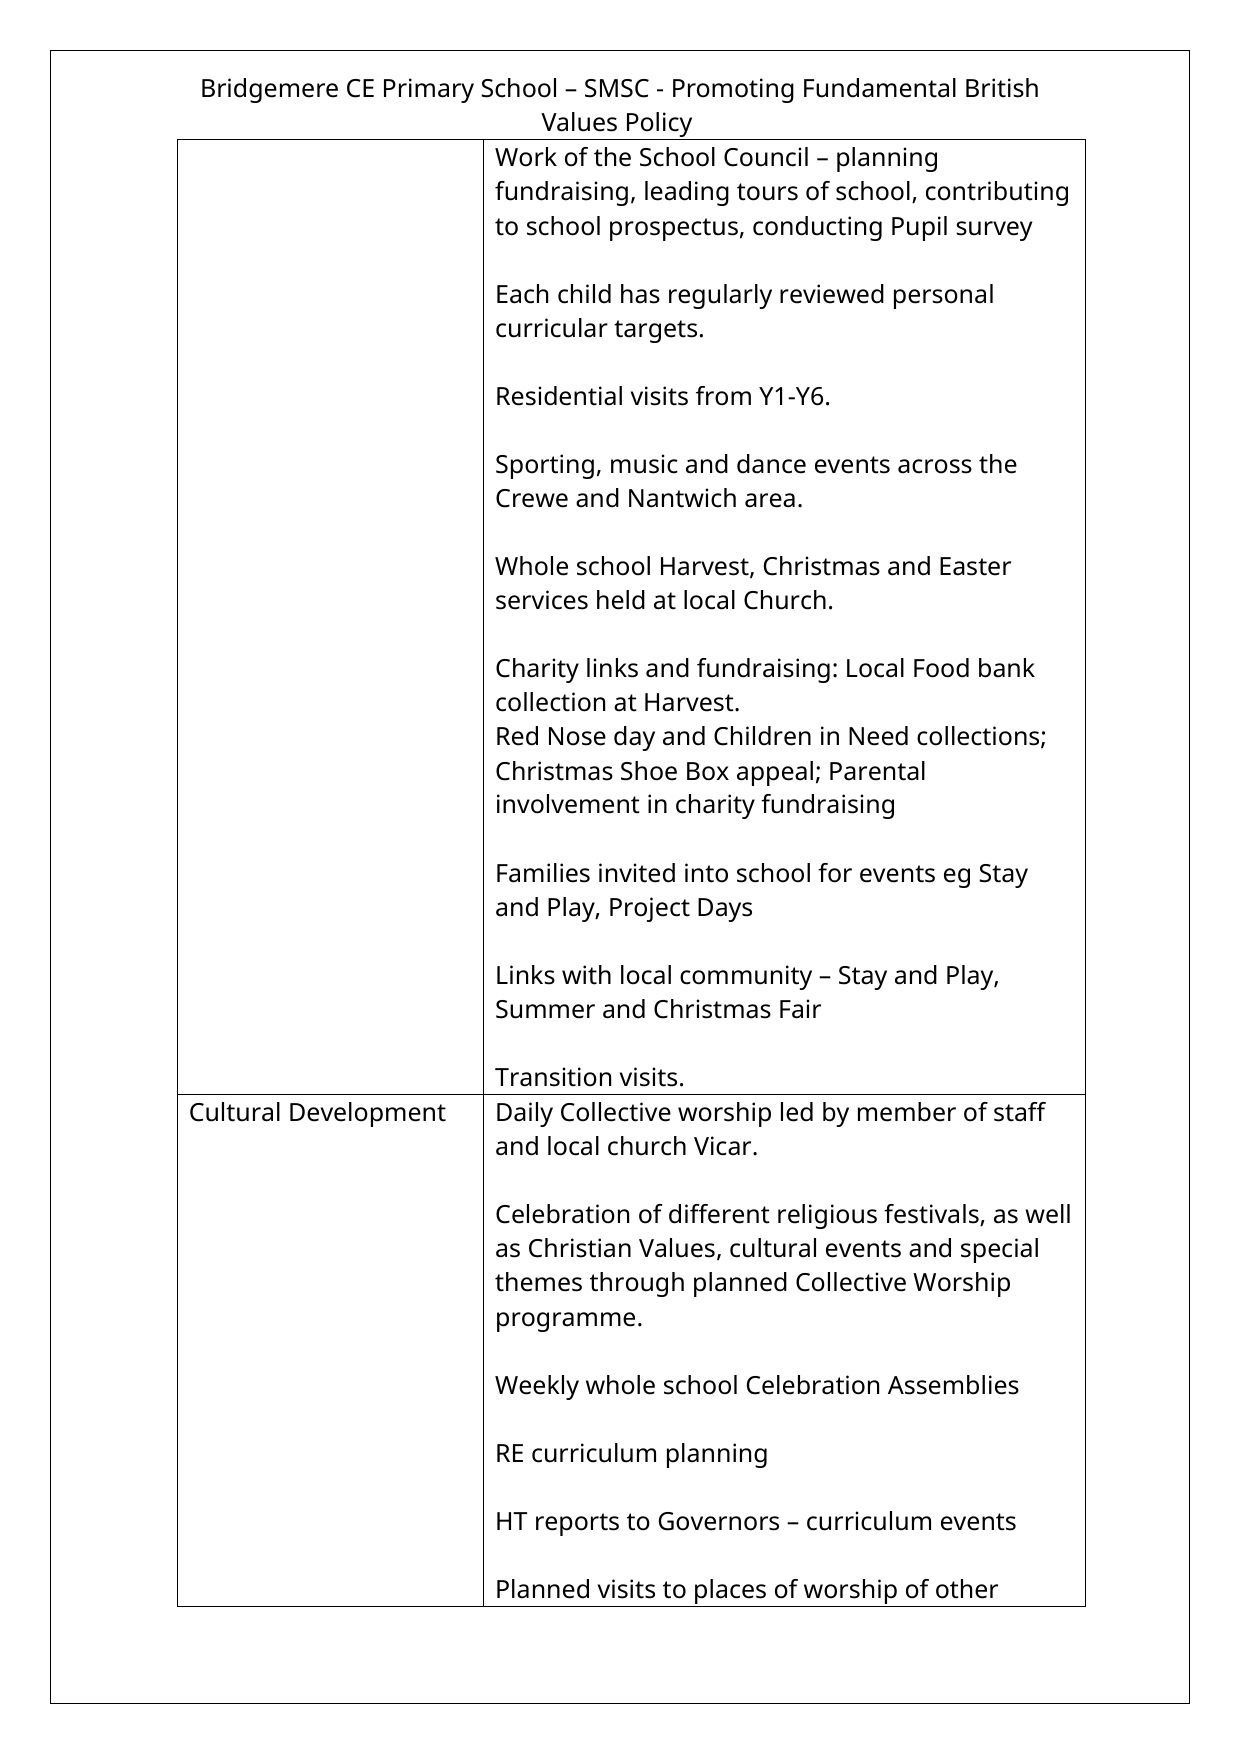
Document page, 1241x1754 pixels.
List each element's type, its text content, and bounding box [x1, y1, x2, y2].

table_cell Cultural Development [178, 1095, 483, 1606]
table_cell [178, 140, 483, 1094]
table_cell Work of the School Council – planning fundraising, leading tours of school, contributing to school prospectus, conducting Pupil survey Each child has regularly reviewed personal curricular targets. Residential visits from Y1-Y6. Sporting, music and dance events across the Crewe and Nantwich area. Whole school Harvest, Christmas and Easter services held at local Church. Charity links and fundraising: Local Food bank collection at Harvest. Red Nose day and Children in Need collections; Christmas Shoe Box appeal; Parental involvement in charity fundraising Families invited into school for events eg Stay and Play, Project Days Links with local community – Stay and Play, Summer and Christmas Fair Transition visits. [484, 140, 1085, 1094]
table_cell Daily Collective worship led by member of staff and local church Vicar. Celebration of different religious festivals, as well as Christian Values, cultural events and special themes through planned Collective Worship programme. Weekly whole school Celebration Assemblies RE curriculum planning HT reports to Governors – curriculum events Planned visits to places of worship of other [484, 1095, 1085, 1606]
